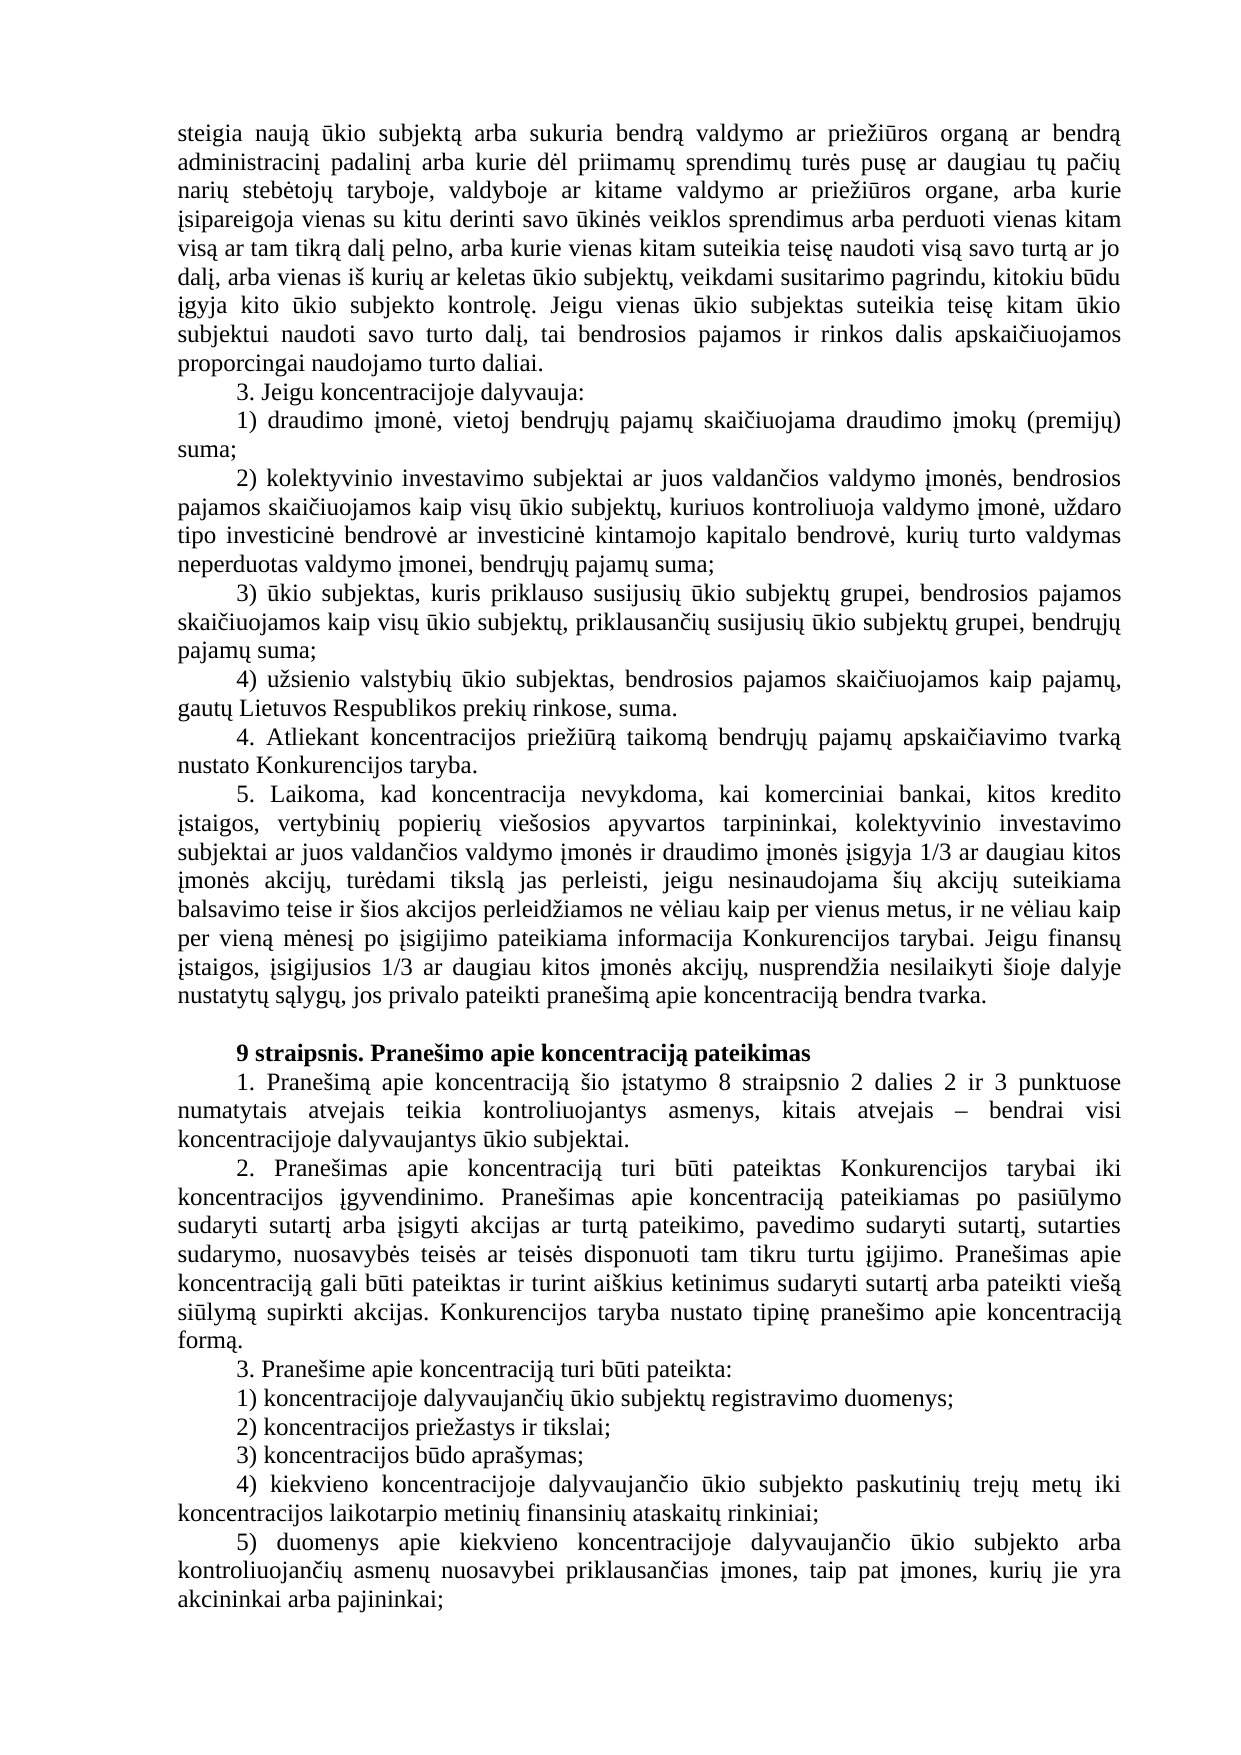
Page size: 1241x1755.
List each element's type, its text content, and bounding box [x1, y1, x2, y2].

text 2. Pranešimas apie koncentraciją turi būti pateiktas Konkurencijos tarybai iki koncentracijos įgyvendinimo. Pranešimas apie koncentraciją pateikiamas po pasiūlymo sudaryti sutartį arba įsigyti akcijas ar turtą pateikimo, pavedimo sudaryti sutartį, sutarties sudarymo, nuosavybės teisės ar teisės disponuoti tam tikru turtu įgijimo. Pranešimas apie koncentraciją gali būti pateiktas ir turint aiškius ketinimus sudaryti sutartį arba pateikti viešą siūlymą supirkti akcijas. Konkurencijos taryba nustato tipinę pranešimo apie koncentraciją formą. [177, 1153, 1122, 1354]
text 3) koncentracijos būdo aprašymas; [177, 1441, 1122, 1469]
text 5. Laikoma, kad koncentracija nevykdoma, kai komerciniai bankai, kitos kredito įstaigos, vertybinių popierių viešosios apyvartos tarpininkai, kolektyvinio investavimo subjektai ar juos valdančios valdymo įmonės ir draudimo įmonės įsigyja 1/3 ar daugiau kitos įmonės akcijų, turėdami tikslą jas perleisti, jeigu nesinaudojama šių akcijų suteikiama balsavimo teise ir šios akcijos perleidžiamos ne vėliau kaip per vienus metus, ir ne vėliau kaip per vieną mėnesį po įsigijimo pateikiama informacija Konkurencijos tarybai. Jeigu finansų įstaigos, įsigijusios 1/3 ar daugiau kitos įmonės akcijų, nusprendžia nesilaikyti šioje dalyje nustatytų sąlygų, jos privalo pateikti pranešimą apie koncentraciją bendra tvarka. [177, 779, 1122, 1009]
text 3. Pranešime apie koncentraciją turi būti pateikta: [177, 1354, 1122, 1383]
text 2) koncentracijos priežastys ir tikslai; [177, 1412, 1122, 1441]
text 1) koncentracijoje dalyvaujančių ūkio subjektų registravimo duomenys; [177, 1383, 1122, 1412]
text 3. Jeigu koncentracijoje dalyvauja: [177, 377, 1122, 406]
text 3) ūkio subjektas, kuris priklauso susijusių ūkio subjektų grupei, bendrosios pajamos skaičiuojamos kaip visų ūkio subjektų, priklausančių susijusių ūkio subjektų grupei, bendrųjų pajamų suma; [177, 578, 1122, 664]
text 2) kolektyvinio investavimo subjektai ar juos valdančios valdymo įmonės, bendrosios pajamos skaičiuojamos kaip visų ūkio subjektų, kuriuos kontroliuoja valdymo įmonė, uždaro tipo investicinė bendrovė ar investicinė kintamojo kapitalo bendrovė, kurių turto valdymas neperduotas valdymo įmonei, bendrųjų pajamų suma; [177, 463, 1122, 578]
text 9 straipsnis. Pranešimo apie koncentraciją pateikimas [177, 1038, 1122, 1067]
text steigia naują ūkio subjektą arba sukuria bendrą valdymo ar priežiūros organą ar bendrą administracinį padalinį arba kurie dėl priimamų sprendimų turės pusę ar daugiau tų pačių narių stebėtojų taryboje, valdyboje ar kitame valdymo ar priežiūros organe, arba kurie įsipareigoja vienas su kitu derinti savo ūkinės veiklos sprendimus arba perduoti vienas kitam visą ar tam tikrą dalį pelno, arba kurie vienas kitam suteikia teisę naudoti visą savo turtą ar jo dalį, arba vienas iš kurių ar keletas ūkio subjektų, veikdami susitarimo pagrindu, kitokiu būdu įgyja kito ūkio subjekto kontrolę. Jeigu vienas ūkio subjektas suteikia teisę kitam ūkio subjektui naudoti savo turto dalį, tai bendrosios pajamos ir rinkos dalis apskaičiuojamos proporcingai naudojamo turto daliai. [177, 118, 1122, 377]
text 4. Atliekant koncentracijos priežiūrą taikomą bendrųjų pajamų apskaičiavimo tvarką nustato Konkurencijos taryba. [177, 722, 1122, 779]
text 4) kiekvieno koncentracijoje dalyvaujančio ūkio subjekto paskutinių trejų metų iki koncentracijos laikotarpio metinių finansinių ataskaitų rinkiniai; [177, 1469, 1122, 1527]
text 1) draudimo įmonė, vietoj bendrųjų pajamų skaičiuojama draudimo įmokų (premijų) suma; [177, 406, 1122, 463]
text 5) duomenys apie kiekvieno koncentracijoje dalyvaujančio ūkio subjekto arba kontroliuojančių asmenų nuosavybei priklausančias įmones, taip pat įmones, kurių jie yra akcininkai arba pajininkai; [177, 1527, 1122, 1613]
text 1. Pranešimą apie koncentraciją šio įstatymo 8 straipsnio 2 dalies 2 ir 3 punktuose numatytais atvejais teikia kontroliuojantys asmenys, kitais atvejais – bendrai visi koncentracijoje dalyvaujantys ūkio subjektai. [177, 1067, 1122, 1153]
text 4) užsienio valstybių ūkio subjektas, bendrosios pajamos skaičiuojamos kaip pajamų, gautų Lietuvos Respublikos prekių rinkose, suma. [177, 664, 1122, 722]
